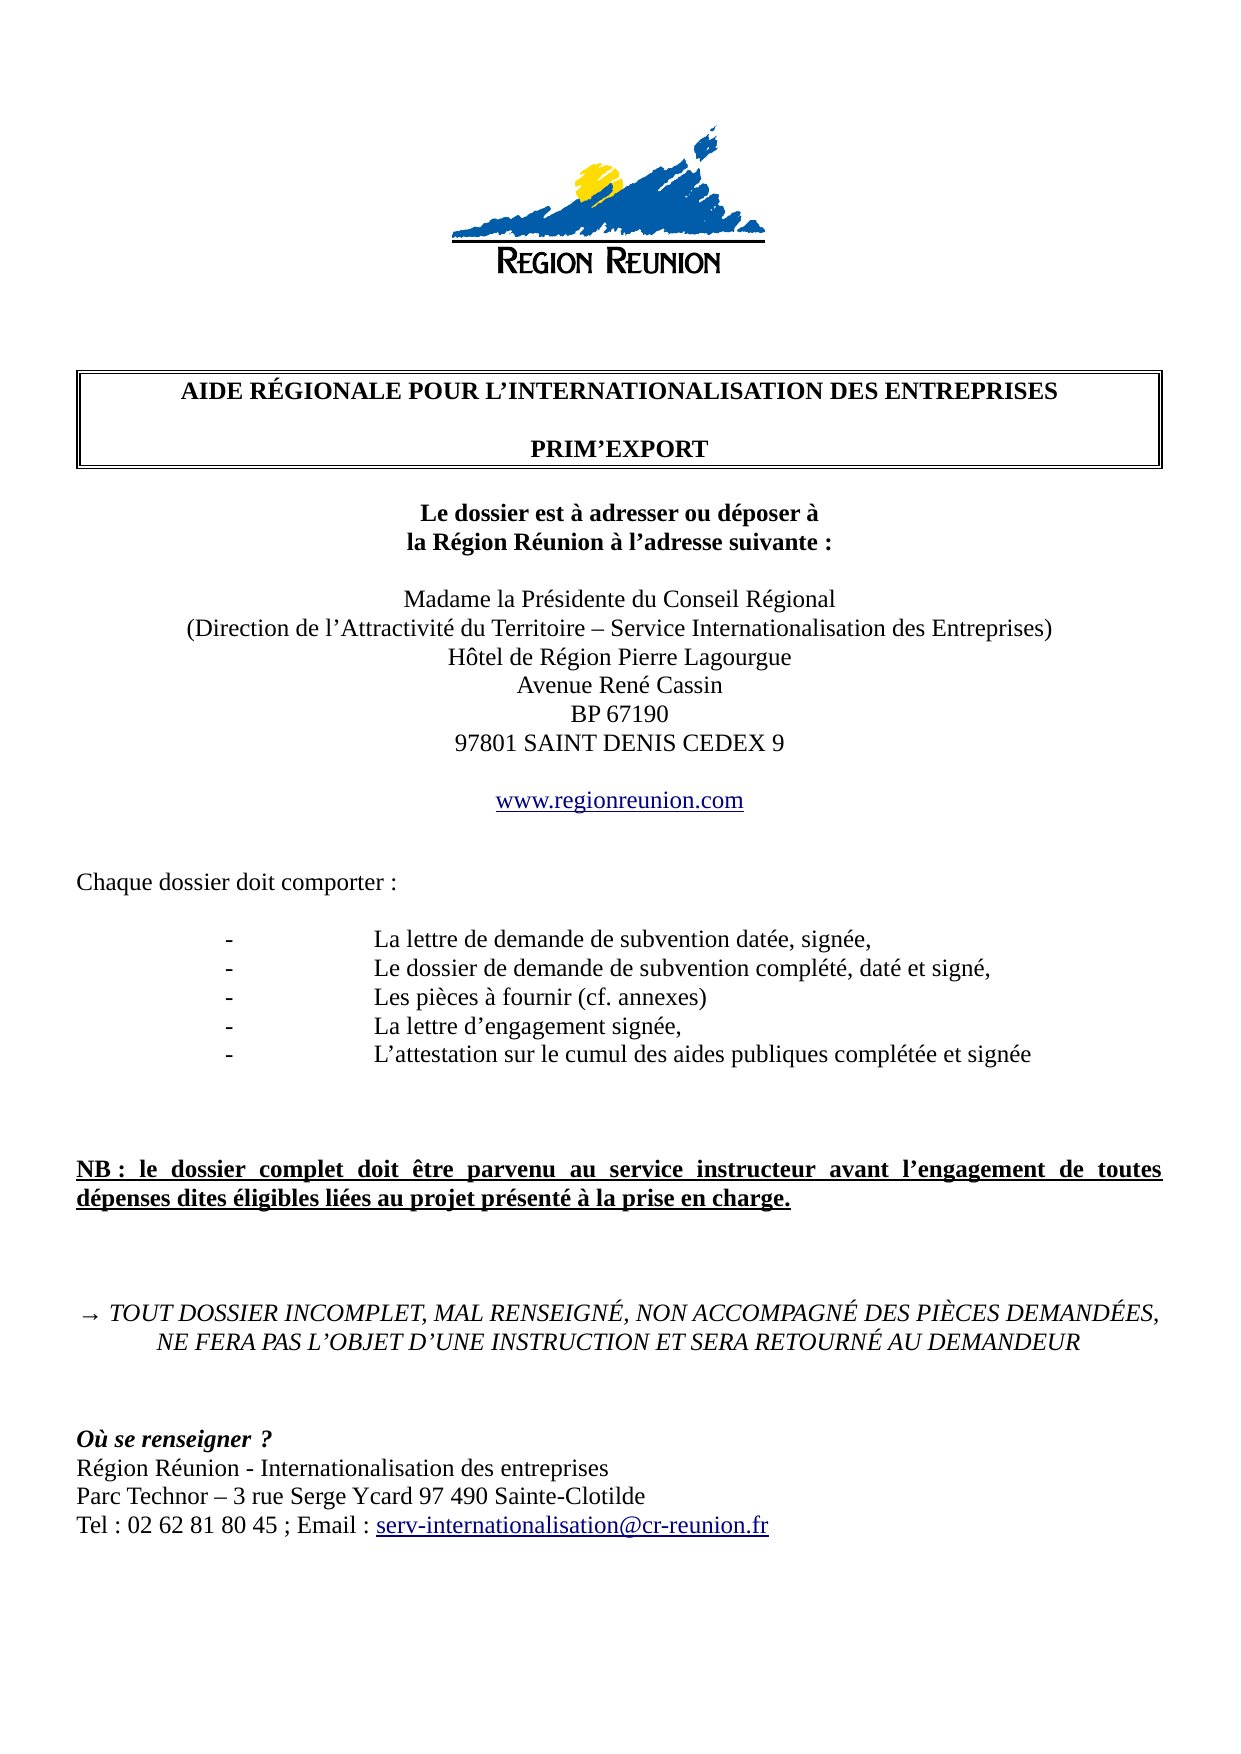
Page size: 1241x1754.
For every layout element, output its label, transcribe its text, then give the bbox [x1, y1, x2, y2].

picture [451, 125, 766, 274]
list La lettre d’engagement signée, [225, 1011, 1163, 1039]
text Chaque dossier doit comporter : [76, 867, 1163, 896]
text BP 67190 [76, 699, 1163, 728]
list L’attestation sur le cumul des aides publiques complétée et signée [225, 1039, 1163, 1068]
text Avenue René Cassin [76, 671, 1163, 699]
text AIDE RÉGIONALE POUR L’INTERNATIONALISATION DES ENTREPRISES [81, 374, 1158, 405]
text Où se renseigner ? [76, 1424, 1163, 1453]
list Le dossier de demande de subvention complété, daté et signé, [225, 953, 1163, 982]
text dépenses dites éligibles liées au projet présenté à la prise en charge. [76, 1181, 1163, 1212]
text PRIM’EXPORT [81, 427, 1158, 465]
text NB : le dossier complet doit être parvenu au service instructeur avant l’engagement de toutes [76, 1154, 1163, 1179]
text → TOUT DOSSIER INCOMPLET, MAL RENSEIGNÉ, NON ACCOMPAGNÉ DES PIÈCES DEMANDÉES, NE FERA PAS L’OBJET D’UNE INSTRUCTION ET SERA RETOURNÉ AU DEMANDEUR [76, 1298, 1163, 1356]
text Région Réunion - Internationalisation des entreprises [76, 1453, 1163, 1481]
text www.regionreunion.com [76, 786, 1163, 814]
subtitle la Région Réunion à l’adresse suivante : [76, 527, 1163, 556]
text 97801 SAINT DENIS CEDEX 9 [76, 728, 1163, 757]
text Parc Technor – 3 rue Serge Ycard 97 490 Sainte-Clotilde [76, 1481, 1163, 1510]
subtitle Le dossier est à adresser ou déposer à [76, 498, 1163, 527]
list La lettre de demande de subvention datée, signée, [225, 924, 1163, 953]
text Hôtel de Région Pierre Lagourgue [76, 642, 1163, 671]
text Madame la Présidente du Conseil Régional [76, 584, 1163, 613]
text Tel : 02 62 81 80 45 ; Email : serv-internationalisation@cr-reunion.fr [76, 1510, 1163, 1539]
text (Direction de l’Attractivité du Territoire – Service Internationalisation des Entreprises) [76, 613, 1163, 642]
list Les pièces à fournir (cf. annexes) [225, 982, 1163, 1011]
